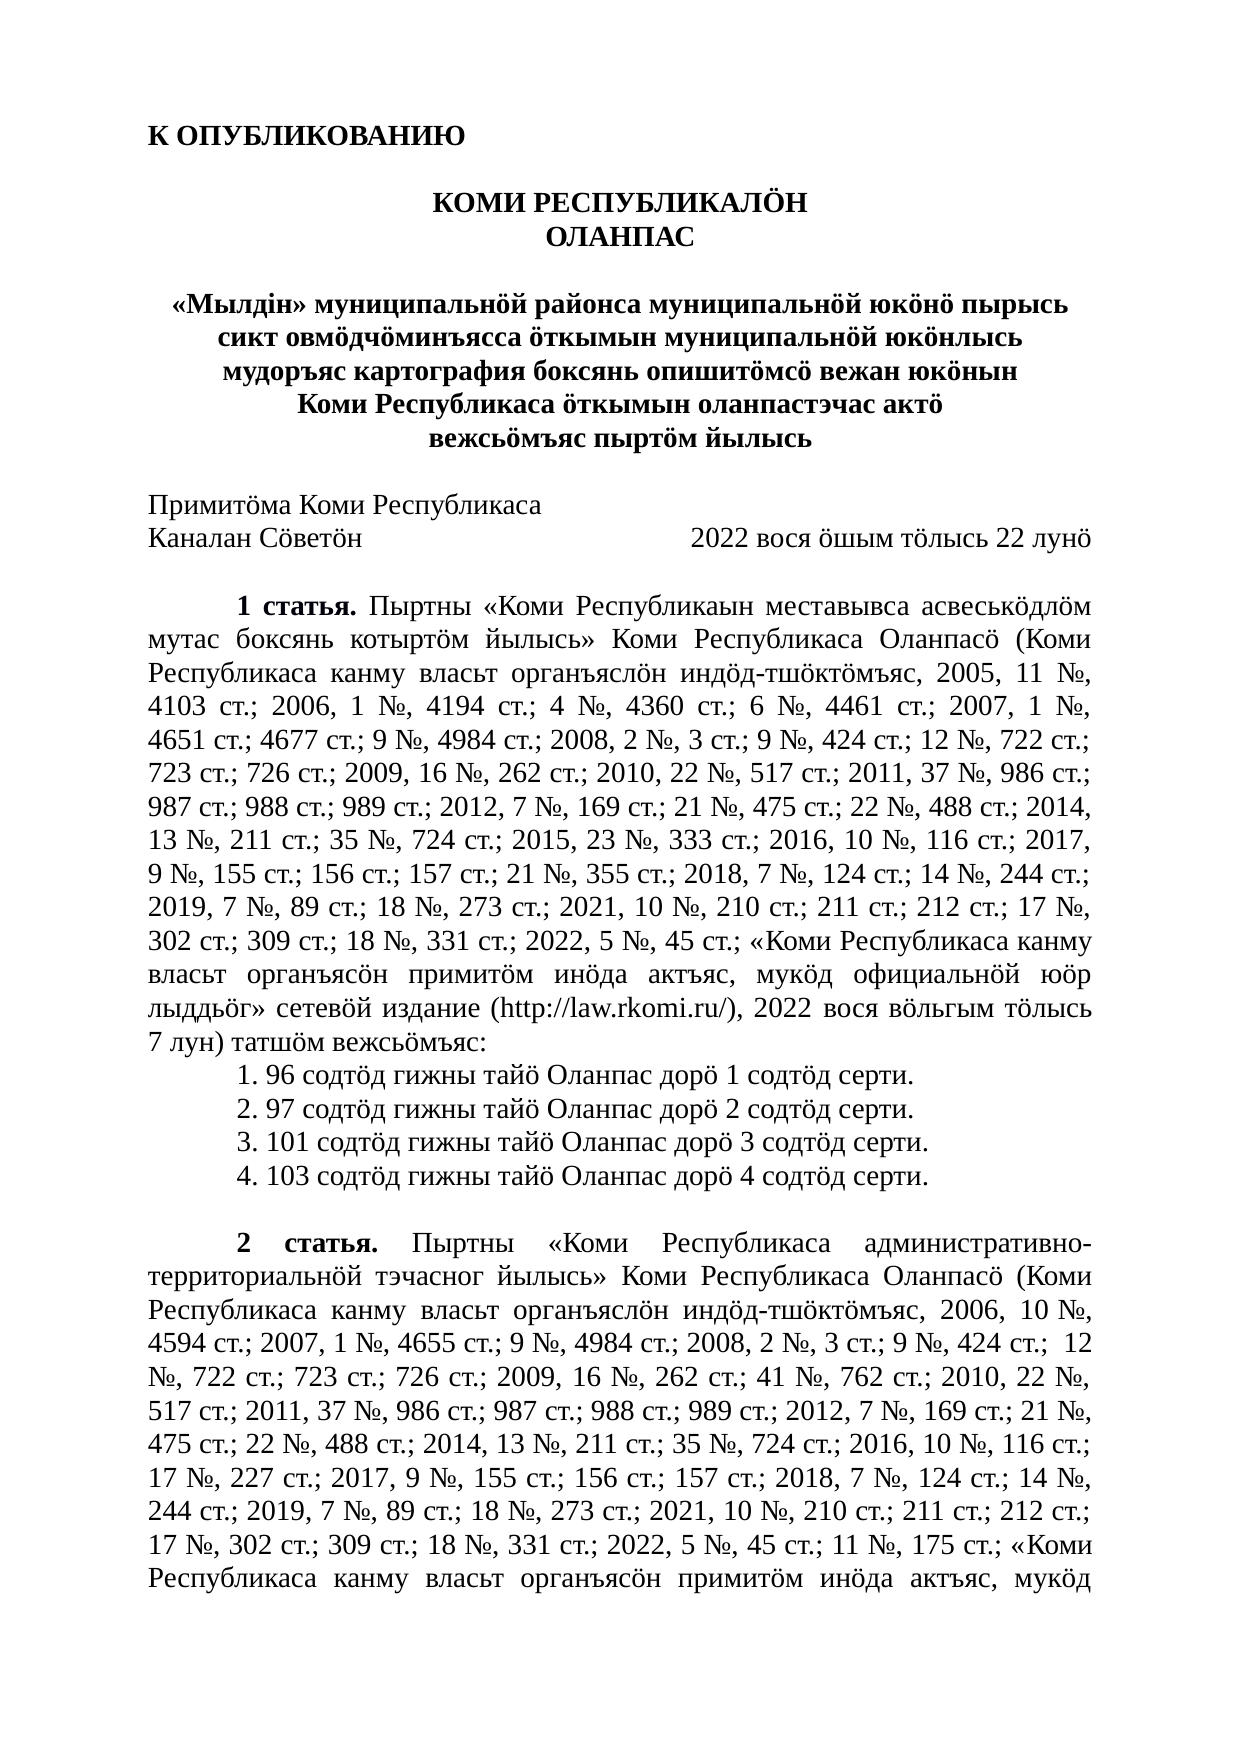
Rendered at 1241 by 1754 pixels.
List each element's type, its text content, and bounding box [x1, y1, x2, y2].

subtitle «Мылдін» муниципальнӧй районса муниципальнӧй юкӧнӧ пырысь сикт овмӧдчӧминъясса ӧткымын муниципальнӧй юкӧнлысь [148, 286, 1092, 353]
list Коми Республикаса ӧткымын оланпастэчас актӧ [148, 386, 1092, 420]
list 1 статья. Пыртны «Коми Республикаын меставывса асвеськӧдлӧм мутас боксянь котыртӧм йылысь» Коми Республикаса Оланпасӧ (Коми Республикаса канму власьт органъяслӧн индӧд-тшӧктӧмъяс, 2005, 11 №, 4103 ст.; 2006, 1 №, 4194 ст.; 4 №, 4360 ст.; 6 №, 4461 ст.; 2007, 1 №, 4651 ст.; 4677 ст.; 9 №, 4984 ст.; 2008, 2 №, 3 ст.; 9 №, 424 ст.; 12 №, 722 ст.; 723 ст.; 726 ст.; 2009, 16 №, 262 ст.; 2010, 22 №, 517 ст.; 2011, 37 №, 986 ст.; 987 ст.; 988 ст.; 989 ст.; 2012, 7 №, 169 ст.; 21 №, 475 ст.; 22 №, 488 ст.; 2014, 13 №, 211 ст.; 35 №, 724 ст.; 2015, 23 №, 333 ст.; 2016, 10 №, 116 ст.; 2017, 9 №, 155 ст.; 156 ст.; 157 ст.; 21 №, 355 ст.; 2018, 7 №, 124 ст.; 14 №, 244 ст.; 2019, 7 №, 89 ст.; 18 №, 273 ст.; 2021, 10 №, 210 ст.; 211 ст.; 212 ст.; 17 №, 302 ст.; 309 ст.; 18 №, 331 ст.; 2022, 5 №, 45 ст.; «Коми Республикаса канму власьт органъясӧн примитӧм инӧда актъяс, мукӧд официальнӧй юӧр лыддьӧг» сетевӧй издание (http://law.rkomi.ru/), 2022 вося вӧльгым тӧлысь 7 лун) татшӧм вежсьӧмъяс: [148, 588, 1092, 1057]
list 2 статья. Пыртны «Коми Республикаса административно-территориальнӧй тэчасног йылысь» Коми Республикаса Оланпасӧ (Коми Республикаса канму власьт органъяслӧн индӧд-тшӧктӧмъяс, 2006, 10 №, 4594 ст.; 2007, 1 №, 4655 ст.; 9 №, 4984 ст.; 2008, 2 №, 3 ст.; 9 №, 424 ст.; 12 №, 722 ст.; 723 ст.; 726 ст.; 2009, 16 №, 262 ст.; 41 №, 762 ст.; 2010, 22 №, 517 ст.; 2011, 37 №, 986 ст.; 987 ст.; 988 ст.; 989 ст.; 2012, 7 №, 169 ст.; 21 №, 475 ст.; 22 №, 488 ст.; 2014, 13 №, 211 ст.; 35 №, 724 ст.; 2016, 10 №, 116 ст.; 17 №, 227 ст.; 2017, 9 №, 155 ст.; 156 ст.; 157 ст.; 2018, 7 №, 124 ст.; 14 №, 244 ст.; 2019, 7 №, 89 ст.; 18 №, 273 ст.; 2021, 10 №, 210 ст.; 211 ст.; 212 ст.; 17 №, 302 ст.; 309 ст.; 18 №, 331 ст.; 2022, 5 №, 45 ст.; 11 №, 175 ст.; «Коми Республикаса канму власьт органъясӧн примитӧм инӧда актъяс, мукӧд [148, 1225, 1092, 1594]
list мудоръяс картография боксянь опишитӧмсӧ вежан юкӧнын [148, 353, 1092, 386]
list 4. 103 содтӧд гижны тайӧ Оланпас дорӧ 4 содтӧд серти. [148, 1158, 1092, 1191]
list 1. 96 содтӧд гижны тайӧ Оланпас дорӧ 1 содтӧд серти. [148, 1057, 1092, 1091]
subtitle ОЛАНПАС [148, 219, 1092, 252]
list Примитӧма Коми Республикаса [148, 487, 1092, 521]
list Каналан Сӧветӧн 2022 вося ӧшым тӧлысь 22 лунӧ [148, 521, 1092, 554]
list 2. 97 содтӧд гижны тайӧ Оланпас дорӧ 2 содтӧд серти. [148, 1091, 1092, 1124]
subtitle К ОПУБЛИКОВАНИЮ [148, 118, 1092, 152]
list вежсьӧмъяс пыртӧм йылысь [148, 420, 1092, 453]
subtitle КОМИ РЕСПУБЛИКАЛӦН [148, 185, 1092, 219]
list 3. 101 содтӧд гижны тайӧ Оланпас дорӧ 3 содтӧд серти. [148, 1124, 1092, 1158]
